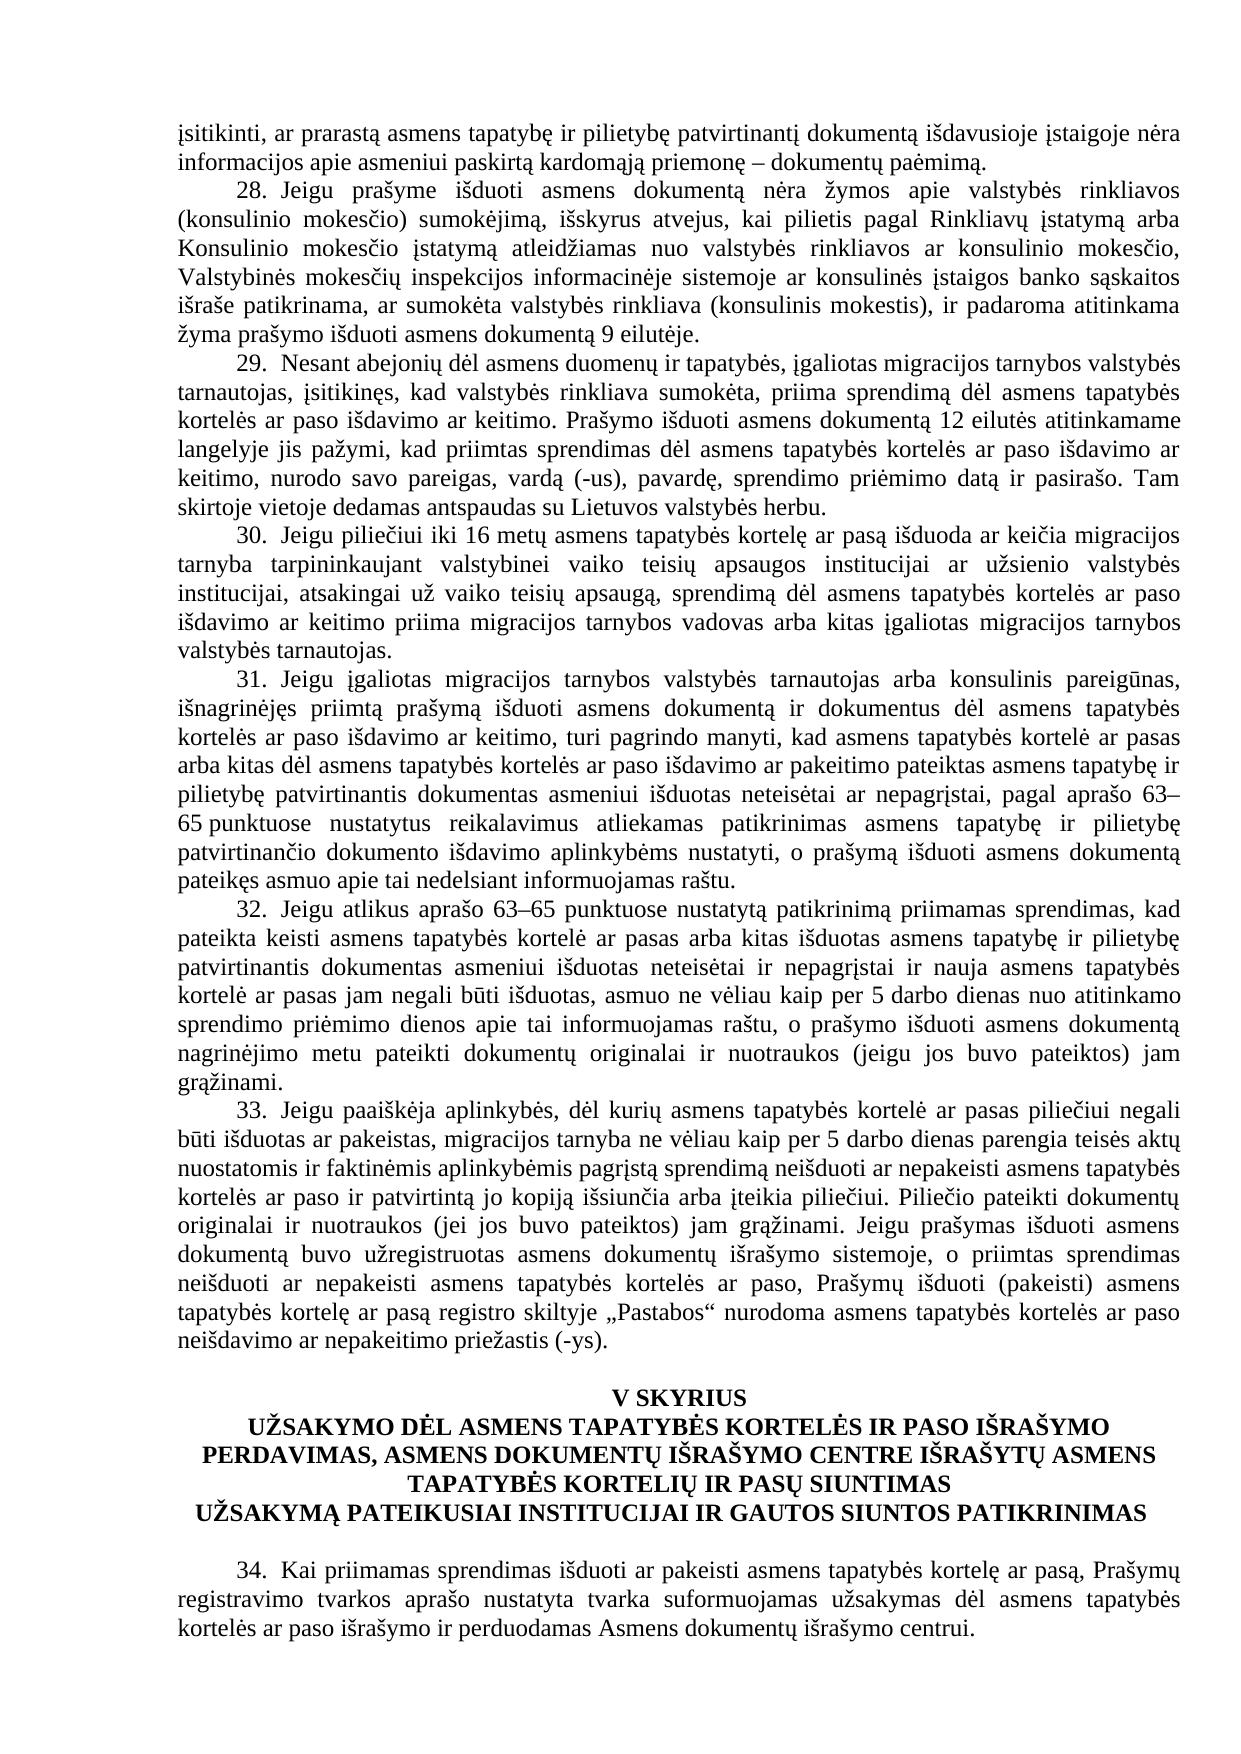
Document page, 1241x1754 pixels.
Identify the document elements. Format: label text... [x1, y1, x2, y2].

text UŽSAKYMĄ PATEIKUSIAI INSTITUCIJAI IR GAUTOS SIUNTOS PATIKRINIMAS [161, 1498, 1181, 1527]
text įsitikinti, ar prarastą asmens tapatybę ir pilietybę patvirtinantį dokumentą išdavusioje įstaigoje nėra informacijos apie asmeniui paskirtą kardomąją priemonę – dokumentų paėmimą. [177, 118, 1181, 176]
text 29. Nesant abejonių dėl asmens duomenų ir tapatybės, įgaliotas migracijos tarnybos valstybės tarnautojas, įsitikinęs, kad valstybės rinkliava sumokėta, priima sprendimą dėl asmens tapatybės kortelės ar paso išdavimo ar keitimo. Prašymo išduoti asmens dokumentą 12 eilutės atitinkamame langelyje jis pažymi, kad priimtas sprendimas dėl asmens tapatybės kortelės ar paso išdavimo ar keitimo, nurodo savo pareigas, vardą (-us), pavardę, sprendimo priėmimo datą ir pasirašo. Tam skirtoje vietoje dedamas antspaudas su Lietuvos valstybės herbu. [177, 348, 1181, 521]
text 31. Jeigu įgaliotas migracijos tarnybos valstybės tarnautojas arba konsulinis pareigūnas, išnagrinėjęs priimtą prašymą išduoti asmens dokumentą ir dokumentus dėl asmens tapatybės kortelės ar paso išdavimo ar keitimo, turi pagrindo manyti, kad asmens tapatybės kortelė ar pasas arba kitas dėl asmens tapatybės kortelės ar paso išdavimo ar pakeitimo pateiktas asmens tapatybę ir pilietybę patvirtinantis dokumentas asmeniui išduotas neteisėtai ar nepagrįstai, pagal aprašo 63–65 punktuose nustatytus reikalavimus atliekamas patikrinimas asmens tapatybę ir pilietybę patvirtinančio dokumento išdavimo aplinkybėms nustatyti, o prašymą išduoti asmens dokumentą pateikęs asmuo apie tai nedelsiant informuojamas raštu. [177, 664, 1181, 894]
text 32. Jeigu atlikus aprašo 63–65 punktuose nustatytą patikrinimą priimamas sprendimas, kad pateikta keisti asmens tapatybės kortelė ar pasas arba kitas išduotas asmens tapatybę ir pilietybę patvirtinantis dokumentas asmeniui išduotas neteisėtai ir nepagrįstai ir nauja asmens tapatybės kortelė ar pasas jam negali būti išduotas, asmuo ne vėliau kaip per 5 darbo dienas nuo atitinkamo sprendimo priėmimo dienos apie tai informuojamas raštu, o prašymo išduoti asmens dokumentą nagrinėjimo metu pateikti dokumentų originalai ir nuotraukos (jeigu jos buvo pateiktos) jam grąžinami. [177, 894, 1181, 1096]
text 30. Jeigu piliečiui iki 16 metų asmens tapatybės kortelę ar pasą išduoda ar keičia migracijos tarnyba tarpininkaujant valstybinei vaiko teisių apsaugos institucijai ar užsienio valstybės institucijai, atsakingai už vaiko teisių apsaugą, sprendimą dėl asmens tapatybės kortelės ar paso išdavimo ar keitimo priima migracijos tarnybos vadovas arba kitas įgaliotas migracijos tarnybos valstybės tarnautojas. [177, 521, 1181, 664]
text UŽSAKYMO DĖL ASMENS TAPATYBĖS KORTELĖS IR PASO IŠRAŠYMO PERDAVIMAS, ASMENS DOKUMENTŲ IŠRAŠYMO CENTRE IŠRAŠYTŲ ASMENS TAPATYBĖS KORTELIŲ IR PASŲ SIUNTIMAS [177, 1412, 1181, 1498]
text 33. Jeigu paaiškėja aplinkybės, dėl kurių asmens tapatybės kortelė ar pasas piliečiui negali būti išduotas ar pakeistas, migracijos tarnyba ne vėliau kaip per 5 darbo dienas parengia teisės aktų nuostatomis ir faktinėmis aplinkybėmis pagrįstą sprendimą neišduoti ar nepakeisti asmens tapatybės kortelės ar paso ir patvirtintą jo kopiją išsiunčia arba įteikia piliečiui. Piliečio pateikti dokumentų originalai ir nuotraukos (jei jos buvo pateiktos) jam grąžinami. Jeigu prašymas išduoti asmens dokumentą buvo užregistruotas asmens dokumentų išrašymo sistemoje, o priimtas sprendimas neišduoti ar nepakeisti asmens tapatybės kortelės ar paso, Prašymų išduoti (pakeisti) asmens tapatybės kortelę ar pasą registro skiltyje „Pastabos“ nurodoma asmens tapatybės kortelės ar paso neišdavimo ar nepakeitimo priežastis (-ys). [177, 1096, 1181, 1354]
text 34. Kai priimamas sprendimas išduoti ar pakeisti asmens tapatybės kortelę ar pasą, Prašymų registravimo tvarkos aprašo nustatyta tvarka suformuojamas užsakymas dėl asmens tapatybės kortelės ar paso išrašymo ir perduodamas Asmens dokumentų išrašymo centrui. [177, 1556, 1181, 1642]
text 28. Jeigu prašyme išduoti asmens dokumentą nėra žymos apie valstybės rinkliavos (konsulinio mokesčio) sumokėjimą, išskyrus atvejus, kai pilietis pagal Rinkliavų įstatymą arba Konsulinio mokesčio įstatymą atleidžiamas nuo valstybės rinkliavos ar konsulinio mokesčio, Valstybinės mokesčių inspekcijos informacinėje sistemoje ar konsulinės įstaigos banko sąskaitos išraše patikrinama, ar sumokėta valstybės rinkliava (konsulinis mokestis), ir padaroma atitinkama žyma prašymo išduoti asmens dokumentą 9 eilutėje. [177, 176, 1181, 348]
text v SKYRIUS [177, 1383, 1181, 1412]
